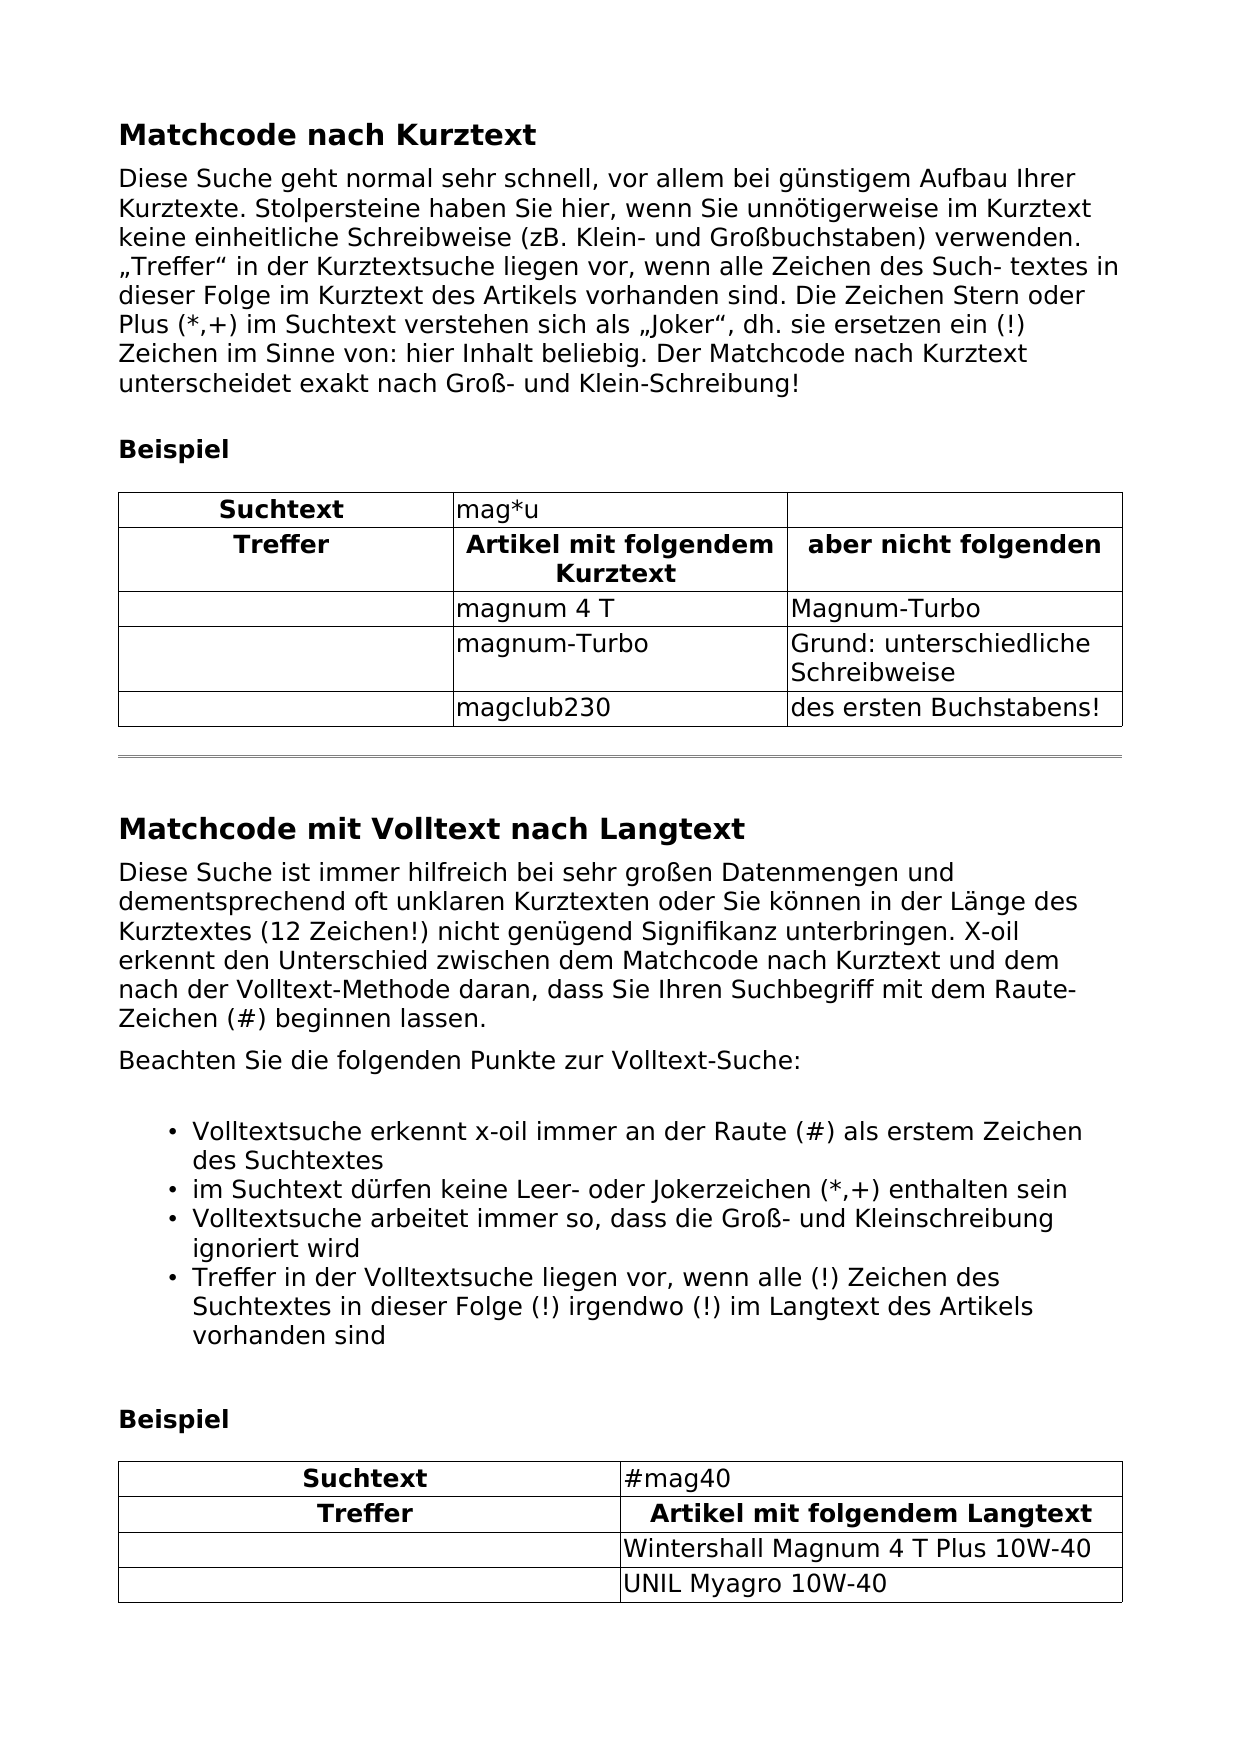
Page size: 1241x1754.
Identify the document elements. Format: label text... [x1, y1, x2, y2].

table_cell [119, 592, 453, 626]
list im Suchtext dürfen keine Leer- oder Jokerzeichen (*,+) enthalten sein [177, 1175, 1122, 1204]
list Volltextsuche erkennt x-oil immer an der Raute (#) als erstem Zeichen des Suchtextes [177, 1117, 1122, 1175]
table_cell Artikel mit folgendem Langtext [621, 1497, 1122, 1532]
table_header #mag40 [621, 1462, 1122, 1496]
text Beachten Sie die folgenden Punkte zur Volltext-Suche: [118, 1046, 1122, 1075]
subtitle Matchcode nach Kurztext [118, 118, 1122, 152]
text Diese Suche ist immer hilfreich bei sehr großen Datenmengen und dementsprechend oft unklaren Kurztexten oder Sie können in der Länge des Kurztextes (12 Zeichen!) nicht genügend Signifikanz unterbringen. X-oil erkennt den Unterschied zwischen dem Matchcode nach Kurztext und dem nach der Volltext-Methode daran, dass Sie Ihren Suchbegriff mit dem Raute-Zeichen (#) beginnen lassen. [118, 858, 1122, 1033]
subtitle Beispiel [118, 435, 1122, 464]
table_cell [119, 1568, 620, 1602]
table_cell des ersten Buchstabens! [788, 692, 1122, 726]
table_header mag*u [454, 493, 787, 527]
table_cell magnum-Turbo [454, 627, 787, 691]
table_cell Grund: unterschiedliche Schreibweise [788, 627, 1122, 691]
table_cell Wintershall Magnum 4 T Plus 10W-40 [621, 1533, 1122, 1567]
table_header [788, 493, 1122, 527]
subtitle Matchcode mit Volltext nach Langtext [118, 812, 1122, 846]
table_cell [119, 627, 453, 691]
table_cell Magnum-Turbo [788, 592, 1122, 626]
text Diese Suche geht normal sehr schnell, vor allem bei günstigem Aufbau Ihrer Kurztexte. Stolpersteine haben Sie hier, wenn Sie unnötigerweise im Kurztext keine einheitliche Schreibweise (zB. Klein- und Großbuchstaben) verwenden. „Treffer“ in der Kurztextsuche liegen vor, wenn alle Zeichen des Such- textes in dieser Folge im Kurztext des Artikels vorhanden sind. Die Zeichen Stern oder Plus (*,+) im Suchtext verstehen sich als „Joker“, dh. sie ersetzen ein (!) Zeichen im Sinne von: hier Inhalt beliebig. Der Matchcode nach Kurztext unterscheidet exakt nach Groß- und Klein-Schreibung! [118, 164, 1122, 398]
table_cell magnum 4 T [454, 592, 787, 626]
table_cell aber nicht folgenden [788, 528, 1122, 591]
table_cell [119, 692, 453, 726]
table_cell [119, 1533, 620, 1567]
table_header Suchtext [119, 1462, 620, 1496]
table_header Suchtext [119, 493, 453, 527]
table_cell Treffer [119, 1497, 620, 1532]
subtitle Beispiel [118, 1405, 1122, 1434]
table_cell UNIL Myagro 10W-40 [621, 1568, 1122, 1602]
table_cell magclub230 [454, 692, 787, 726]
table_cell Artikel mit folgendem Kurztext [454, 528, 787, 591]
table_cell Treffer [119, 528, 453, 591]
list Treffer in der Volltextsuche liegen vor, wenn alle (!) Zeichen des Suchtextes in dieser Folge (!) irgendwo (!) im Langtext des Artikels vorhanden sind [177, 1263, 1122, 1350]
list Volltextsuche arbeitet immer so, dass die Groß- und Kleinschreibung ignoriert wird [177, 1204, 1122, 1263]
